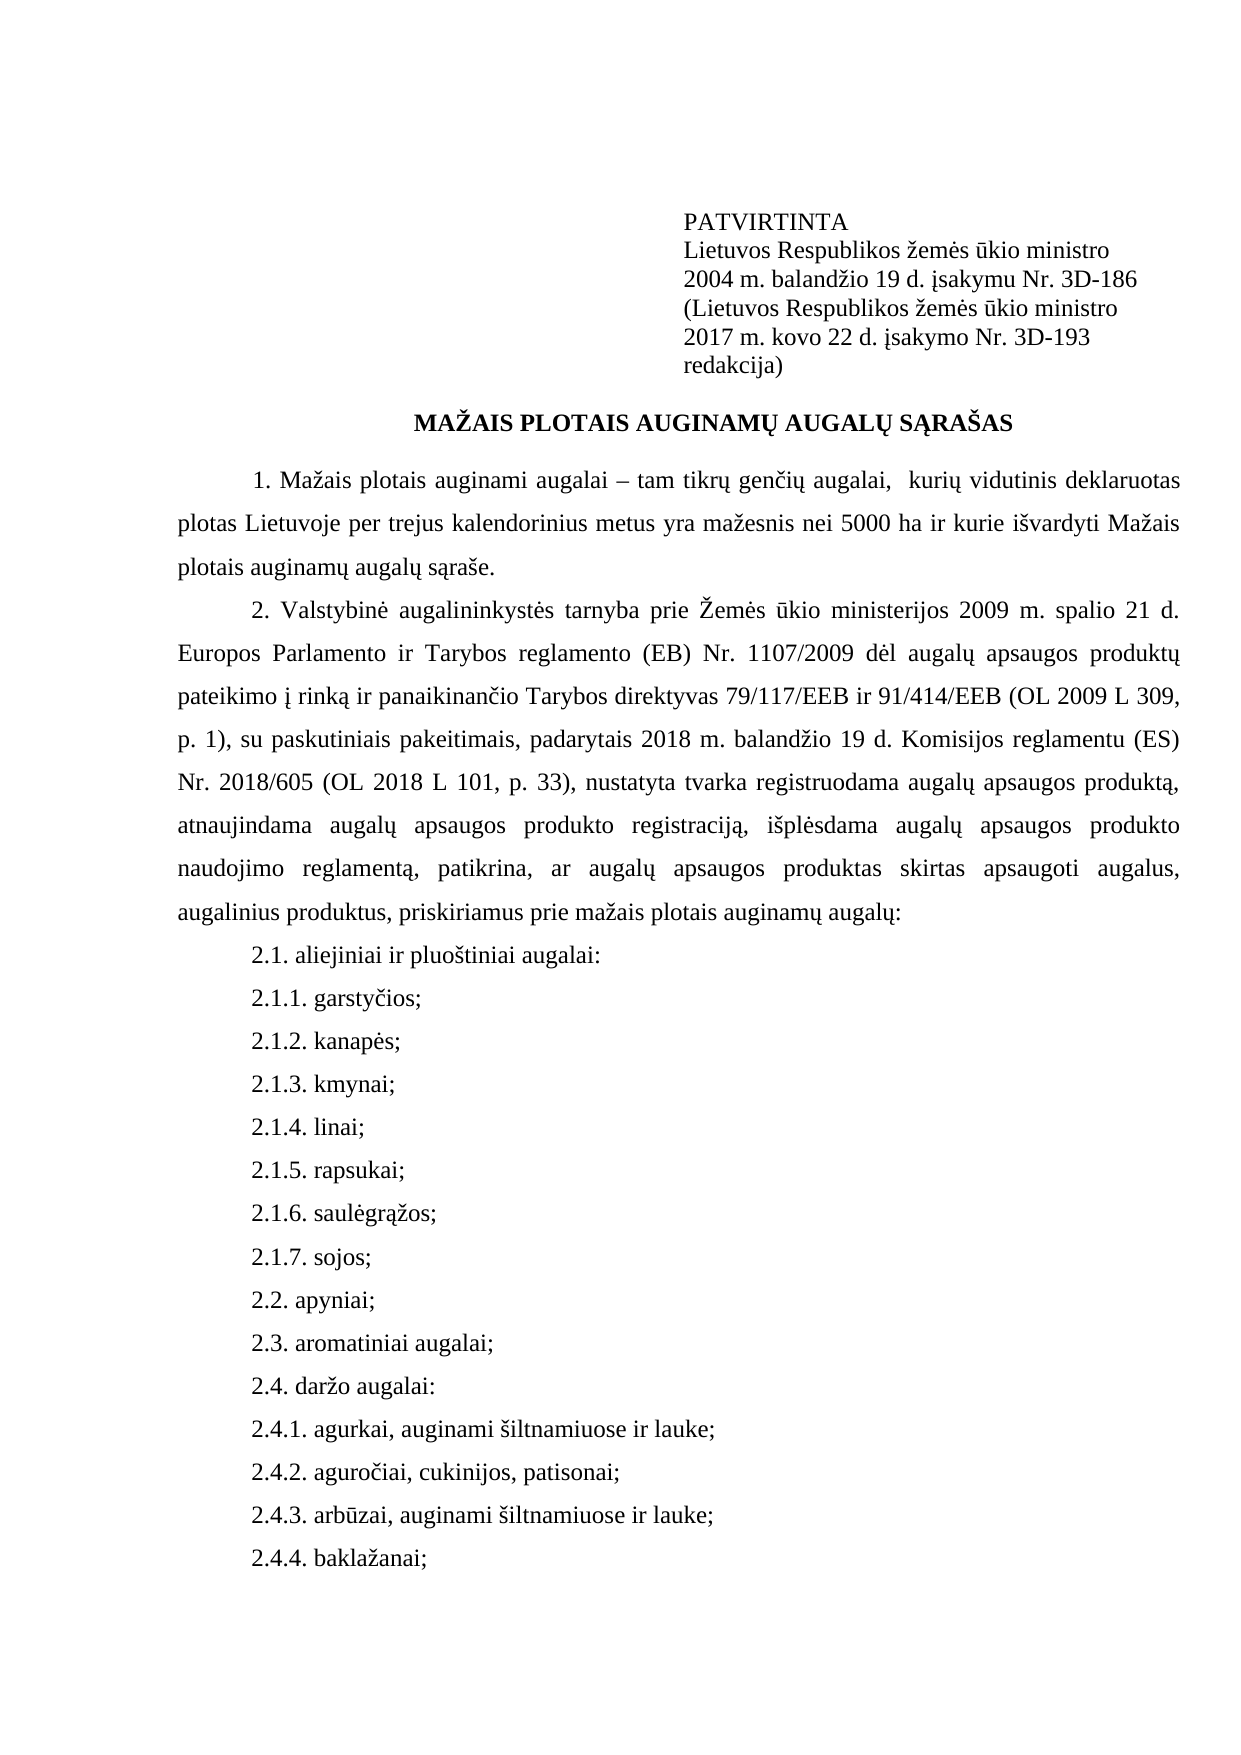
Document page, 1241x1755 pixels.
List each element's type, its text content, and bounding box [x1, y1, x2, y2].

text 2.1.7. sojos; [177, 1242, 1181, 1270]
text 2.3. aromatiniai augalai; [177, 1328, 1181, 1357]
text 2.4. daržo augalai: [177, 1371, 1181, 1400]
text 1. Mažais plotais auginami augalai – tam tikrų genčių augalai, kurių vidutinis deklaruotas plotas Lietuvoje per trejus kalendorinius metus yra mažesnis nei 5000 ha ir kurie išvardyti Mažais plotais auginamų augalų sąraše. [177, 465, 1181, 580]
text PATVIRTINTA [683, 207, 1181, 235]
text 2.1.2. kanapės; [177, 1026, 1181, 1055]
text 2.4.2. aguročiai, cukinijos, patisonai; [177, 1457, 1181, 1486]
text 2.2. apyniai; [177, 1285, 1181, 1313]
text 2.1.3. kmynai; [177, 1069, 1181, 1098]
text MAŽAIS PLOTAIS AUGINAMŲ AUGALŲ SĄRAŠAS [177, 408, 1181, 437]
text 2017 m. kovo 22 d. įsakymo Nr. 3D-193 [683, 322, 1181, 350]
text 2.1.6. saulėgrąžos; [177, 1198, 1181, 1227]
text 2. Valstybinė augalininkystės tarnyba prie Žemės ūkio ministerijos 2009 m. spalio 21 d. Europos Parlamento ir Tarybos reglamento (EB) Nr. 1107/2009 dėl augalų apsaugos produktų pateikimo į rinką ir panaikinančio Tarybos direktyvas 79/117/EEB ir 91/414/EEB (OL 2009 L 309, p. 1), su paskutiniais pakeitimais, padarytais 2018 m. balandžio 19 d. Komisijos reglamentu (ES) Nr. 2018/605 (OL 2018 L 101, p. 33), nustatyta tvarka registruodama augalų apsaugos produktą, atnaujindama augalų apsaugos produkto registraciją, išplėsdama augalų apsaugos produkto naudojimo reglamentą, patikrina, ar augalų apsaugos produktas skirtas apsaugoti augalus, augalinius produktus, priskiriamus prie mažais plotais auginamų augalų: [177, 595, 1181, 925]
text 2.1. aliejiniai ir pluoštiniai augalai: [177, 940, 1181, 968]
text 2.1.4. linai; [177, 1112, 1181, 1141]
text 2.1.5. rapsukai; [177, 1155, 1181, 1184]
text 2.4.3. arbūzai, auginami šiltnamiuose ir lauke; [177, 1500, 1181, 1529]
text (Lietuvos Respublikos žemės ūkio ministro [683, 293, 1181, 322]
text 2004 m. balandžio 19 d. įsakymu Nr. 3D-186 [683, 264, 1181, 293]
text redakcija) [683, 350, 1181, 379]
text 2.4.4. baklažanai; [177, 1543, 1181, 1572]
text 2.4.1. agurkai, auginami šiltnamiuose ir lauke; [177, 1414, 1181, 1443]
text Lietuvos Respublikos žemės ūkio ministro [683, 235, 1181, 264]
text 2.1.1. garstyčios; [177, 983, 1181, 1012]
